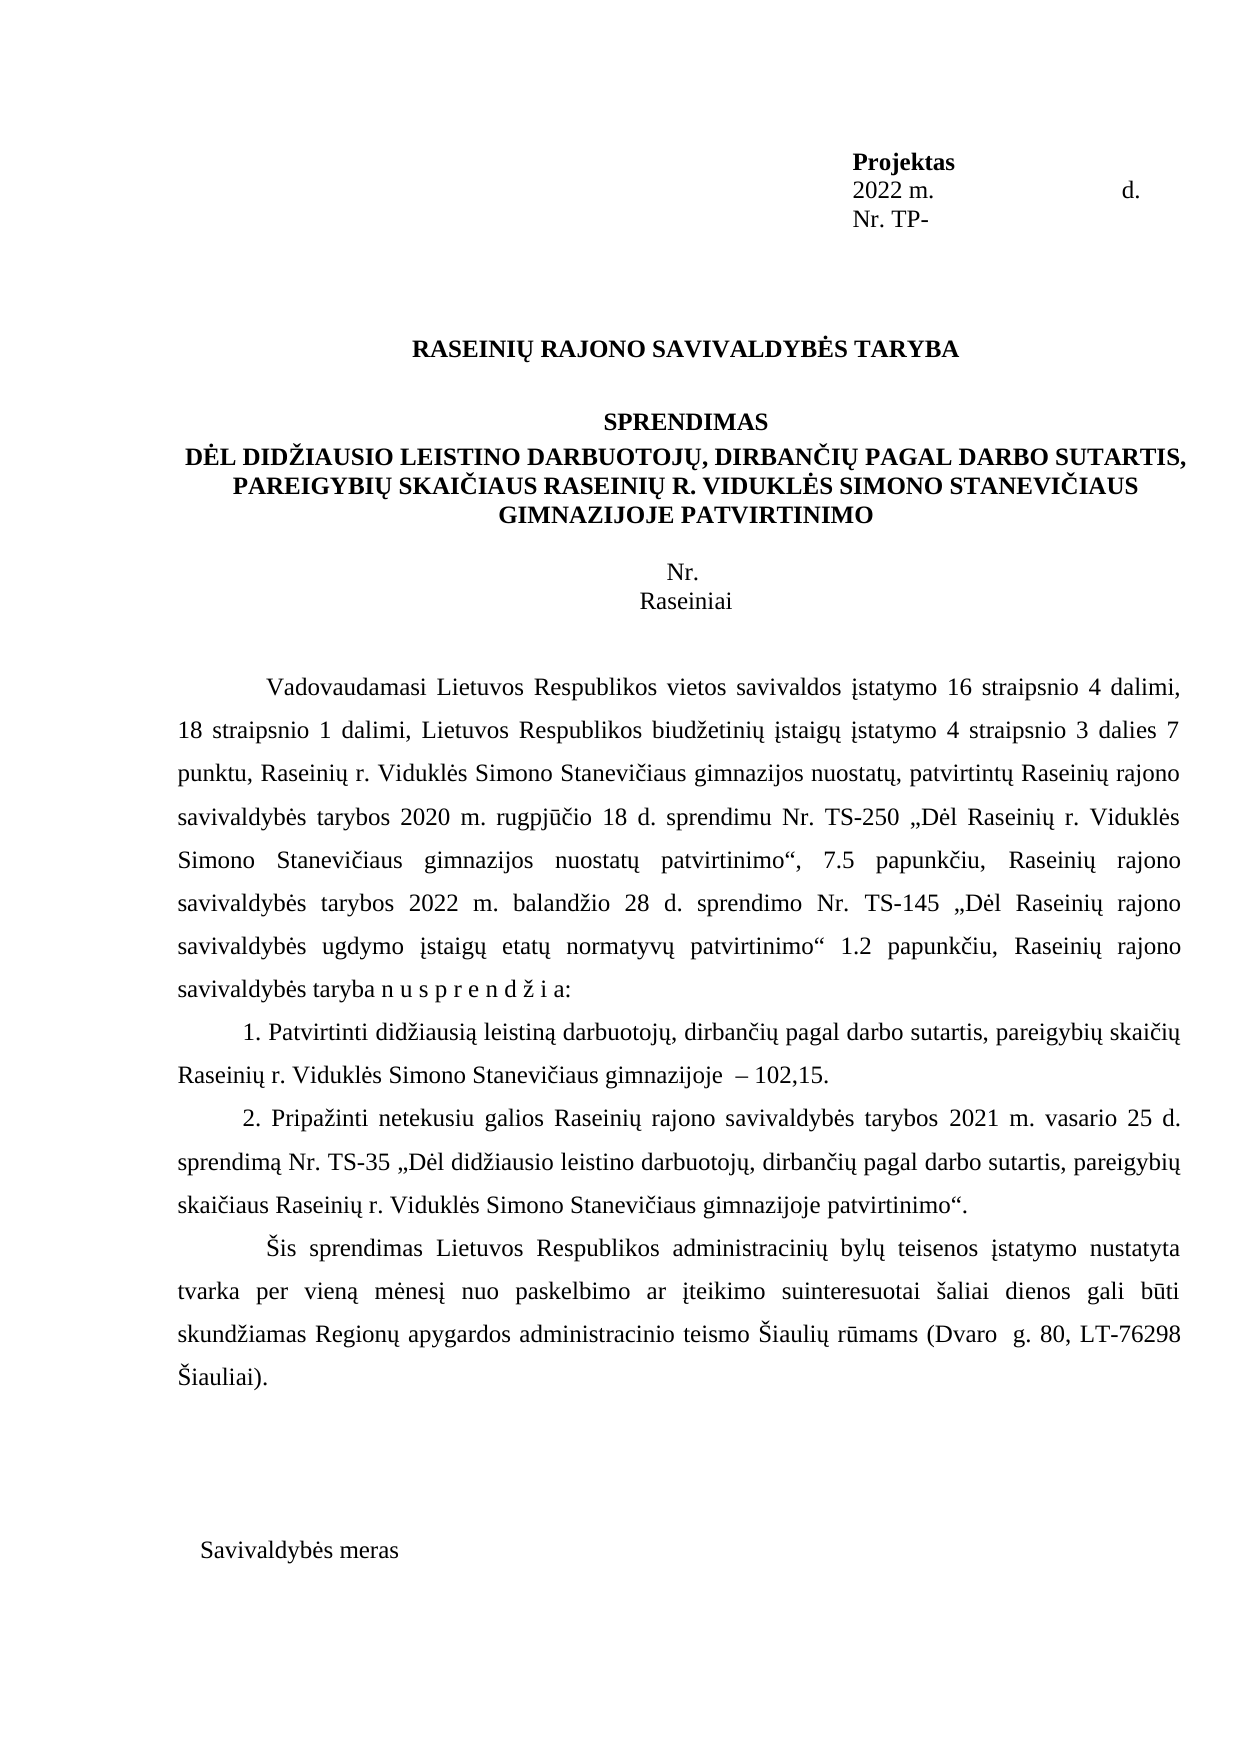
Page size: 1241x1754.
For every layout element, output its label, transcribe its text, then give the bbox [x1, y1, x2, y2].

table_header [573, 1535, 823, 1570]
text Šis sprendimas Lietuvos Respublikos administracinių bylų teisenos įstatymo nustatyta tvarka per vieną mėnesį nuo paskelbimo ar įteikimo suinteresuotai šaliai dienos gali būti skundžiamas Regionų apygardos administracinio teismo Šiaulių rūmams (Dvaro g. 80, LT-76298 Šiauliai). [177, 1233, 1181, 1391]
table_header Savivaldybės meras [189, 1535, 572, 1570]
text 2. Pripažinti netekusiu galios Raseinių rajono savivaldybės tarybos 2021 m. vasario 25 d. sprendimą Nr. TS-35 „Dėl didžiausio leistino darbuotojų, dirbančių pagal darbo sutartis, pareigybių skaičiaus Raseinių r. Viduklės Simono Stanevičiaus gimnazijoje patvirtinimo“. [177, 1103, 1181, 1218]
table_cell RASEINIŲ RAJONO SAVIVALDYBĖS TARYBA [177, 335, 1194, 407]
table_header [177, 262, 1194, 334]
text Nr. TP- [177, 204, 1181, 233]
text Vadovaudamasi Lietuvos Respublikos vietos savivaldos įstatymo 16 straipsnio 4 dalimi, 18 straipsnio 1 dalimi, Lietuvos Respublikos biudžetinių įstaigų įstatymo 4 straipsnio 3 dalies 7 punktu, Raseinių r. Viduklės Simono Stanevičiaus gimnazijos nuostatų, patvirtintų Raseinių rajono savivaldybės tarybos 2020 m. rugpjūčio 18 d. sprendimu Nr. TS-250 „Dėl Raseinių r. Viduklės Simono Stanevičiaus gimnazijos nuostatų patvirtinimo“, 7.5 papunkčiu, Raseinių rajono savivaldybės tarybos 2022 m. balandžio 28 d. sprendimo Nr. TS-145 „Dėl Raseinių rajono savivaldybės ugdymo įstaigų etatų normatyvų patvirtinimo“ 1.2 papunkčiu, Raseinių rajono savivaldybės taryba n u s p r e n d ž i a: [177, 672, 1181, 1003]
text 1. Patvirtinti didžiausią leistiną darbuotojų, dirbančių pagal darbo sutartis, pareigybių skaičių Raseinių r. Viduklės Simono Stanevičiaus gimnazijoje – 102,15. [177, 1017, 1181, 1089]
table_cell Nr. Raseiniai [177, 529, 1194, 629]
table_cell SPRENDIMAS [177, 407, 1194, 442]
table_cell DĖL DIDŽIAUSIO LEISTINO DARBUOTOJŲ, DIRBANČIŲ PAGAL DARBO SUTARTIS, PAREIGYBIŲ SKAIČIAUS RASEINIŲ R. VIDUKLĖS SIMONO STANEVIČIAUS GIMNAZIJOJE PATVIRTINIMO [177, 443, 1194, 529]
text Projektas [177, 147, 1181, 176]
text 2022 m. d. [177, 176, 1181, 204]
table_header [824, 1535, 1192, 1570]
